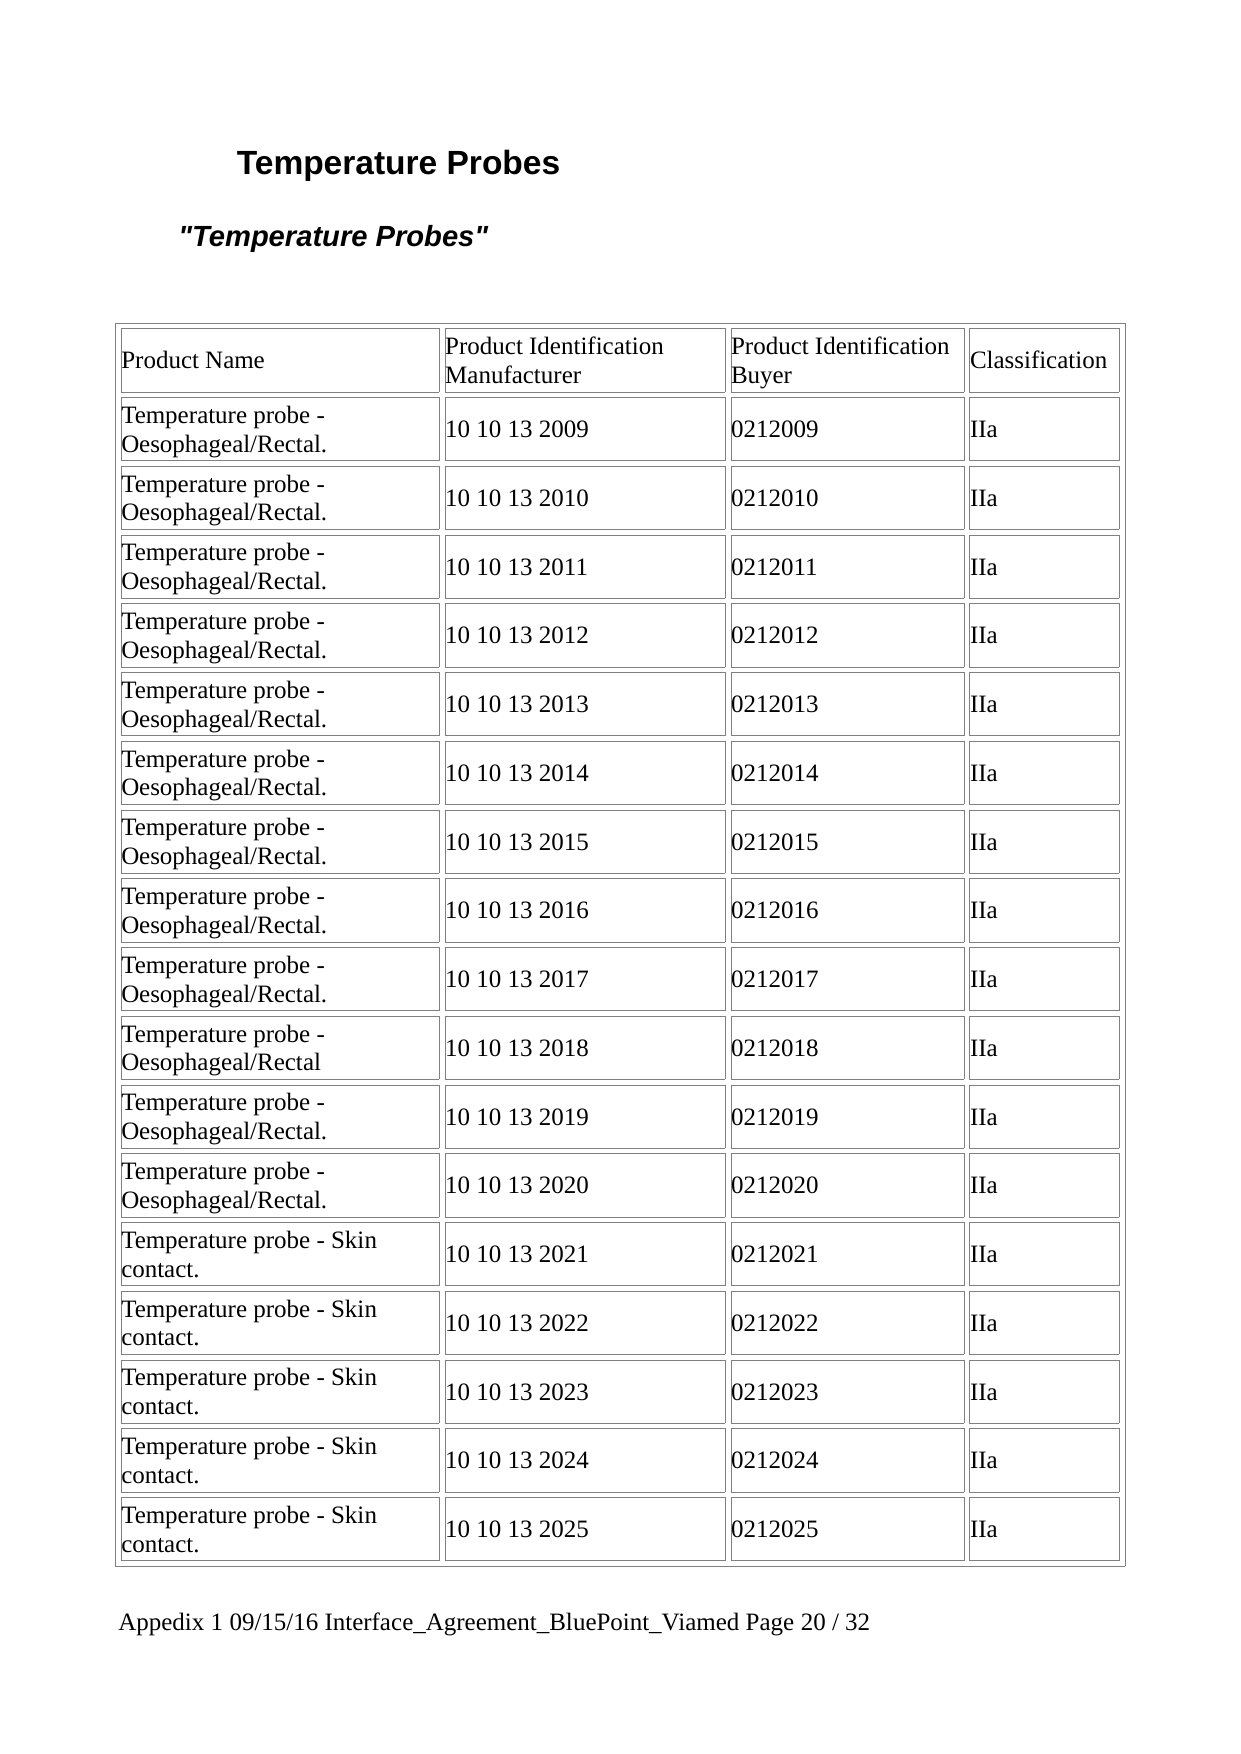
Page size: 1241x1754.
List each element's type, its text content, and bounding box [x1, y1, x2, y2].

table_cell IIa [967, 735, 1122, 804]
table_cell IIa [967, 1285, 1122, 1354]
table_cell IIa [967, 1217, 1122, 1285]
table_cell Temperature probe - Skin contact. [118, 1285, 442, 1354]
table_cell 10 10 13 2011 [442, 529, 728, 598]
table_cell Temperature probe - Skin contact. [118, 1423, 442, 1492]
table_cell 0212019 [728, 1079, 967, 1148]
table_cell 10 10 13 2018 [442, 1010, 728, 1079]
table_cell 0212011 [728, 529, 967, 598]
table_cell 0212010 [728, 460, 967, 529]
table_cell Temperature probe - Oesophageal/Rectal. [118, 873, 442, 942]
table_cell Temperature probe - Oesophageal/Rectal. [118, 942, 442, 1010]
table_cell 10 10 13 2020 [442, 1148, 728, 1217]
table_cell Temperature probe - Oesophageal/Rectal. [118, 735, 442, 804]
table_cell 10 10 13 2013 [442, 667, 728, 735]
table_cell 10 10 13 2016 [442, 873, 728, 942]
table_cell 0212024 [728, 1423, 967, 1492]
table_cell 10 10 13 2022 [442, 1285, 728, 1354]
table_cell 10 10 13 2009 [442, 392, 728, 460]
table_cell Temperature probe - Oesophageal/Rectal. [118, 667, 442, 735]
table_header Product Identification Buyer [728, 324, 967, 392]
table_cell IIa [967, 598, 1122, 667]
table_cell Temperature probe - Oesophageal/Rectal. [118, 1079, 442, 1148]
table_cell 0212022 [728, 1285, 967, 1354]
table_cell IIa [967, 804, 1122, 873]
table_cell 0212014 [728, 735, 967, 804]
table_cell Temperature probe - Oesophageal/Rectal. [118, 392, 442, 460]
table_cell IIa [967, 529, 1122, 598]
table_cell IIa [967, 1492, 1122, 1560]
table_cell 10 10 13 2012 [442, 598, 728, 667]
table_cell Temperature probe - Oesophageal/Rectal. [118, 460, 442, 529]
table_cell 0212009 [728, 392, 967, 460]
table_cell 10 10 13 2025 [442, 1492, 728, 1560]
table_cell 0212016 [728, 873, 967, 942]
table_cell 10 10 13 2019 [442, 1079, 728, 1148]
table_header Product Identification Manufacturer [442, 324, 728, 392]
table_cell Temperature probe - Skin contact. [118, 1354, 442, 1423]
table_cell IIa [967, 1010, 1122, 1079]
table_cell IIa [967, 873, 1122, 942]
table_cell 0212015 [728, 804, 967, 873]
table_header Classification [967, 324, 1122, 392]
table_cell 10 10 13 2015 [442, 804, 728, 873]
table_cell Temperature probe - Oesophageal/Rectal. [118, 529, 442, 598]
subtitle Temperature Probes [118, 143, 1122, 182]
table_cell 0212021 [728, 1217, 967, 1285]
subtitle "Temperature Probes" [118, 219, 1122, 253]
table_cell IIa [967, 460, 1122, 529]
table_cell IIa [967, 667, 1122, 735]
table_cell Temperature probe - Oesophageal/Rectal. [118, 804, 442, 873]
table_cell 0212025 [728, 1492, 967, 1560]
table_cell Temperature probe - Oesophageal/Rectal. [118, 1148, 442, 1217]
table_cell IIa [967, 1148, 1122, 1217]
table_header Product Name [118, 324, 442, 392]
table_cell Temperature probe - Oesophageal/Rectal. [118, 598, 442, 667]
table_cell 0212012 [728, 598, 967, 667]
table_cell IIa [967, 1079, 1122, 1148]
table_cell 10 10 13 2014 [442, 735, 728, 804]
table_cell 10 10 13 2023 [442, 1354, 728, 1423]
table_cell 0212013 [728, 667, 967, 735]
table_cell Temperature probe - Skin contact. [118, 1492, 442, 1560]
table_cell 10 10 13 2024 [442, 1423, 728, 1492]
table_cell IIa [967, 942, 1122, 1010]
table_cell 10 10 13 2021 [442, 1217, 728, 1285]
table_cell IIa [967, 1354, 1122, 1423]
table_cell 0212023 [728, 1354, 967, 1423]
table_cell IIa [967, 1423, 1122, 1492]
table_cell Temperature probe - Oesophageal/Rectal [118, 1010, 442, 1079]
table_cell 0212018 [728, 1010, 967, 1079]
table_cell 0212020 [728, 1148, 967, 1217]
table_cell IIa [967, 392, 1122, 460]
table_cell 10 10 13 2010 [442, 460, 728, 529]
table_cell Temperature probe - Skin contact. [118, 1217, 442, 1285]
table_cell 0212017 [728, 942, 967, 1010]
table_cell 10 10 13 2017 [442, 942, 728, 1010]
